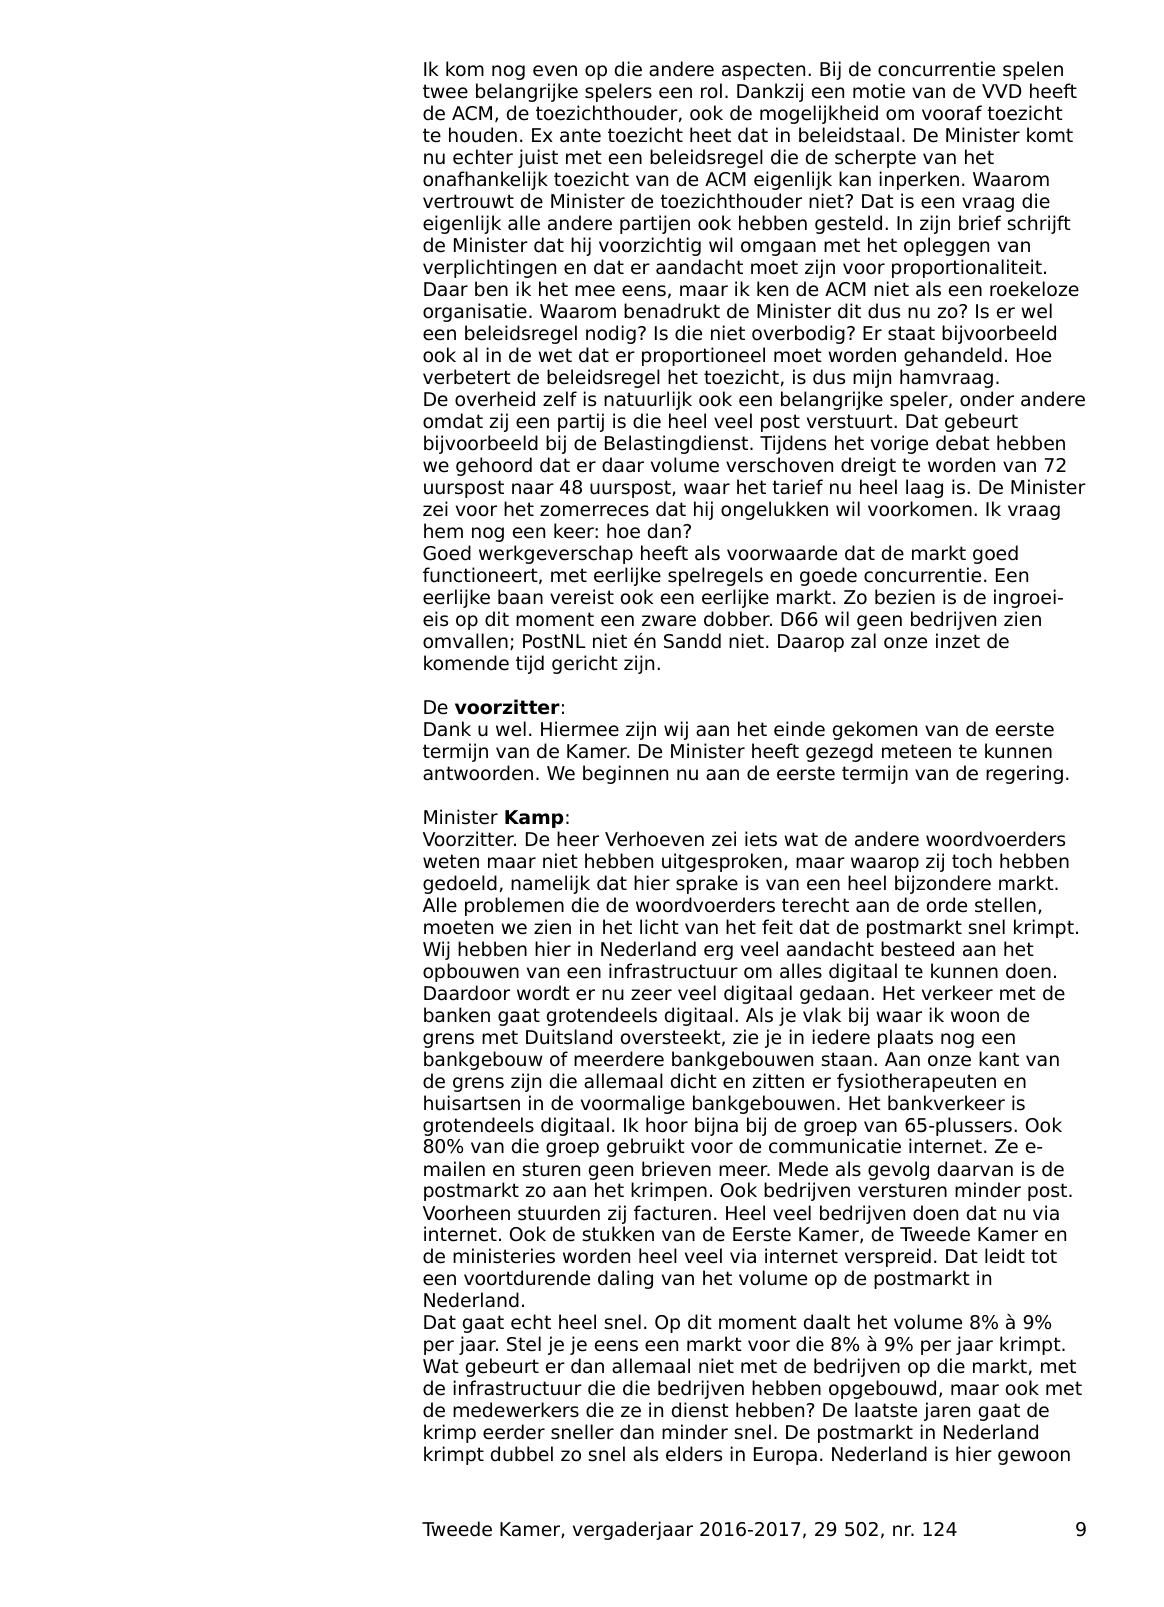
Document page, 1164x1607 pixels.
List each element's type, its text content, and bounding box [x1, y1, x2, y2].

text De voorzitter: [422, 697, 1087, 719]
text Ik kom nog even op die andere aspecten. Bij de concurrentie spelen twee belangrijke spelers een rol. Dankzij een motie van de VVD heeft de ACM, de toezichthouder, ook de mogelijkheid om vooraf toezicht te houden. Ex ante toezicht heet dat in beleidstaal. De Minister komt nu echter juist met een beleidsregel die de scherpte van het onafhankelijk toezicht van de ACM eigenlijk kan inperken. Waarom vertrouwt de Minister de toezichthouder niet? Dat is een vraag die eigenlijk alle andere partijen ook hebben gesteld. In zijn brief schrijft de Minister dat hij voorzichtig wil omgaan met het opleggen van verplichtingen en dat er aandacht moet zijn voor proportionaliteit. Daar ben ik het mee eens, maar ik ken de ACM niet als een roekeloze organisatie. Waarom benadrukt de Minister dit dus nu zo? Is er wel een beleidsregel nodig? Is die niet overbodig? Er staat bijvoorbeeld ook al in de wet dat er proportioneel moet worden gehandeld. Hoe verbetert de beleidsregel het toezicht, is dus mijn hamvraag. [422, 59, 1087, 389]
text De overheid zelf is natuurlijk ook een belangrijke speler, onder andere omdat zij een partij is die heel veel post verstuurt. Dat gebeurt bijvoorbeeld bij de Belastingdienst. Tijdens het vorige debat hebben we gehoord dat er daar volume verschoven dreigt te worden van 72 uurspost naar 48 uurspost, waar het tarief nu heel laag is. De Minister zei voor het zomerreces dat hij ongelukken wil voorkomen. Ik vraag hem nog een keer: hoe dan? [422, 389, 1087, 543]
text Minister Kamp: [422, 807, 1087, 829]
text Goed werkgeverschap heeft als voorwaarde dat de markt goed functioneert, met eerlijke spelregels en goede concurrentie. Een eerlijke baan vereist ook een eerlijke markt. Zo bezien is de ingroei-eis op dit moment een zware dobber. D66 wil geen bedrijven zien omvallen; PostNL niet én Sandd niet. Daarop zal onze inzet de komende tijd gericht zijn. [422, 543, 1087, 674]
text Dat gaat echt heel snel. Op dit moment daalt het volume 8% à 9% per jaar. Stel je je eens een markt voor die 8% à 9% per jaar krimpt. Wat gebeurt er dan allemaal niet met de bedrijven op die markt, met de infrastructuur die die bedrijven hebben opgebouwd, maar ook met de medewerkers die ze in dienst hebben? De laatste jaren gaat de krimp eerder sneller dan minder snel. De postmarkt in Nederland krimpt dubbel zo snel als elders in Europa. Nederland is hier gewoon [422, 1312, 1087, 1466]
text Voorzitter. De heer Verhoeven zei iets wat de andere woordvoerders weten maar niet hebben uitgesproken, maar waarop zij toch hebben gedoeld, namelijk dat hier sprake is van een heel bijzondere markt. Alle problemen die de woordvoerders terecht aan de orde stellen, moeten we zien in het licht van het feit dat de postmarkt snel krimpt. Wij hebben hier in Nederland erg veel aandacht besteed aan het opbouwen van een infrastructuur om alles digitaal te kunnen doen. Daardoor wordt er nu zeer veel digitaal gedaan. Het verkeer met de banken gaat grotendeels digitaal. Als je vlak bij waar ik woon de grens met Duitsland oversteekt, zie je in iedere plaats nog een bankgebouw of meerdere bankgebouwen staan. Aan onze kant van de grens zijn die allemaal dicht en zitten er fysiotherapeuten en huisartsen in de voormalige bankgebouwen. Het bankverkeer is grotendeels digitaal. Ik hoor bijna bij de groep van 65-plussers. Ook 80% van die groep gebruikt voor de communicatie internet. Ze e-mailen en sturen geen brieven meer. Mede als gevolg daarvan is de postmarkt zo aan het krimpen. Ook bedrijven versturen minder post. Voorheen stuurden zij facturen. Heel veel bedrijven doen dat nu via internet. Ook de stukken van de Eerste Kamer, de Tweede Kamer en de ministeries worden heel veel via internet verspreid. Dat leidt tot een voortdurende daling van het volume op de postmarkt in Nederland. [422, 829, 1087, 1312]
text Dank u wel. Hiermee zijn wij aan het einde gekomen van de eerste termijn van de Kamer. De Minister heeft gezegd meteen te kunnen antwoorden. We beginnen nu aan de eerste termijn van de regering. [422, 719, 1087, 784]
